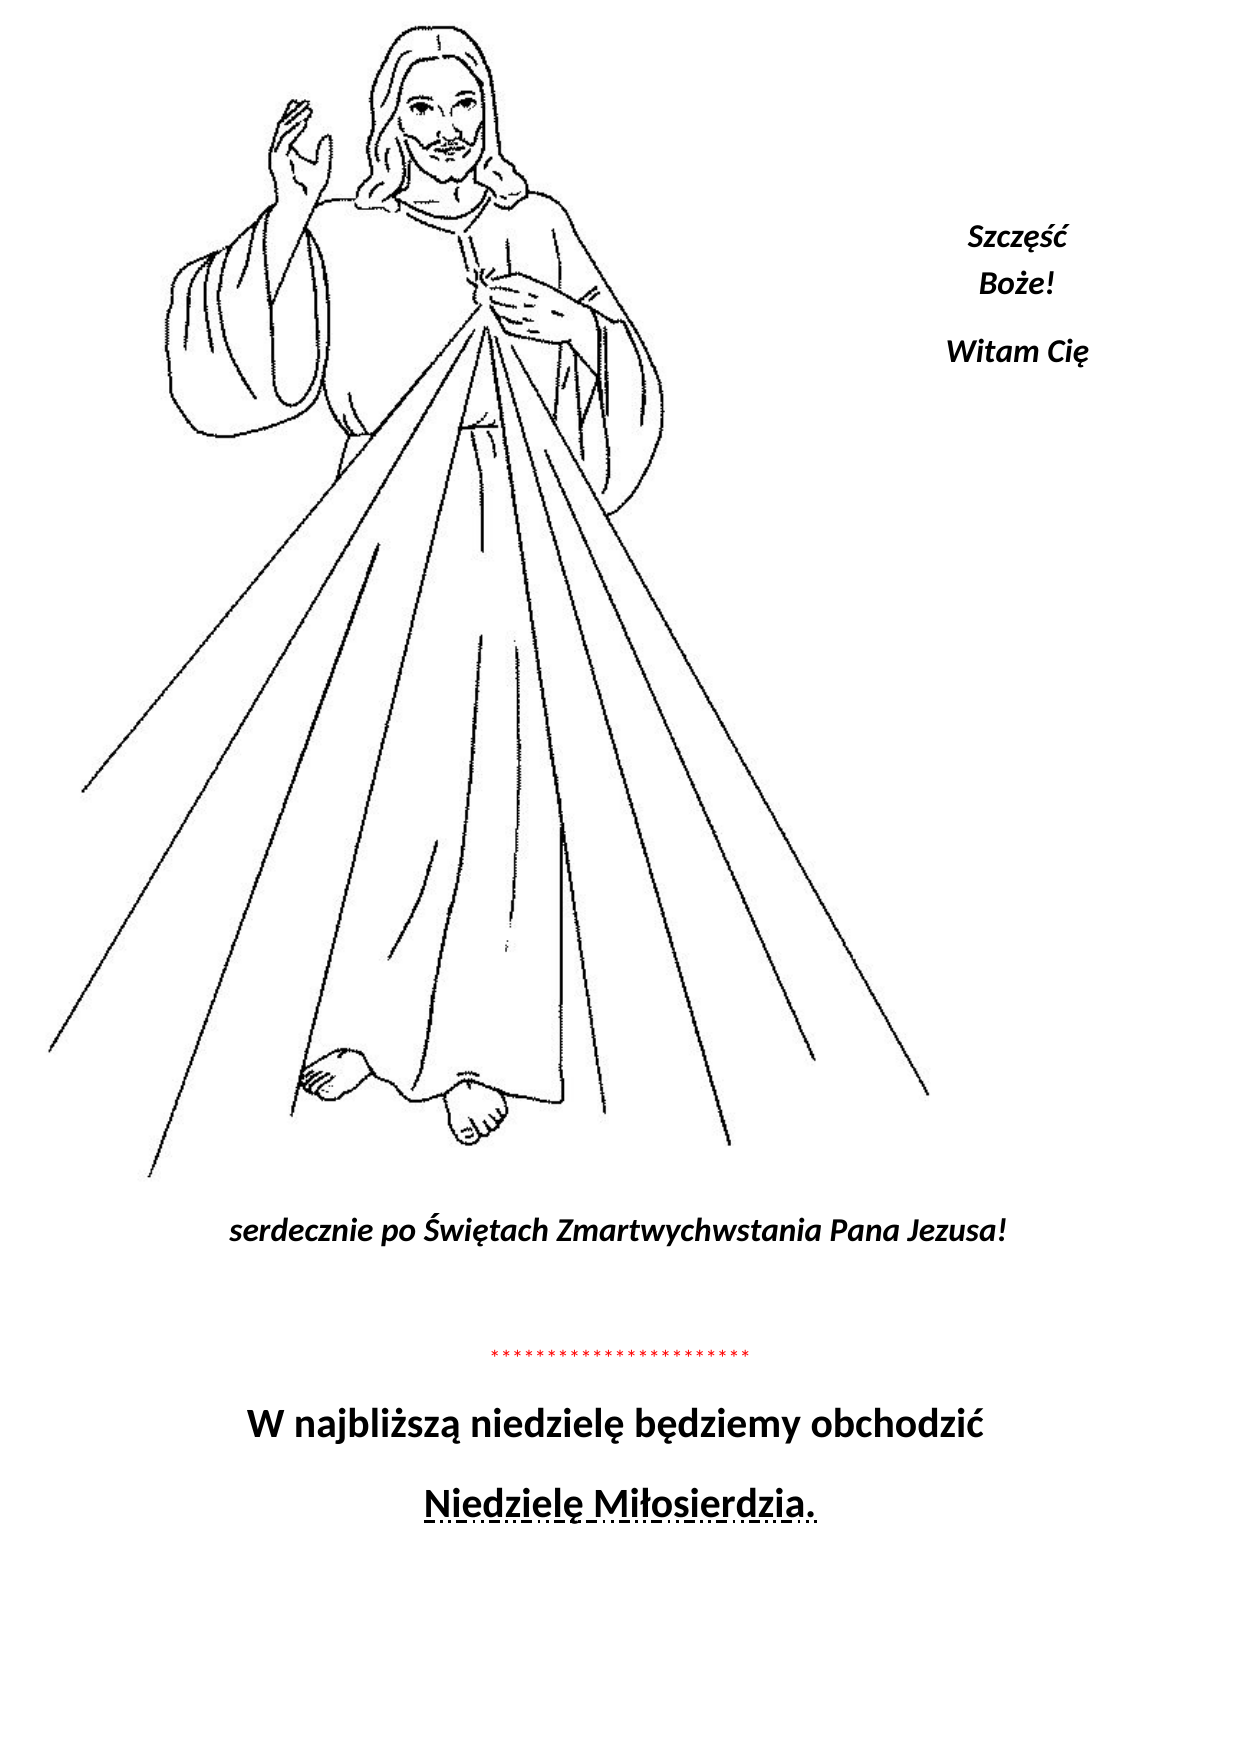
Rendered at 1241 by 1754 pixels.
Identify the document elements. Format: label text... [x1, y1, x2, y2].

text Niedzielę Miłosierdzia. [148, 1477, 1093, 1527]
text Szczęść Boże! [945, 215, 1093, 303]
picture [0, 0, 945, 1209]
text Witam Cię serdecznie po Świętach Zmartwychwstania Pana Jezusa! [148, 329, 1093, 1250]
text W najbliższą niedzielę będziemy obchodzić [148, 1397, 1093, 1448]
text *********************** [148, 1344, 1093, 1372]
